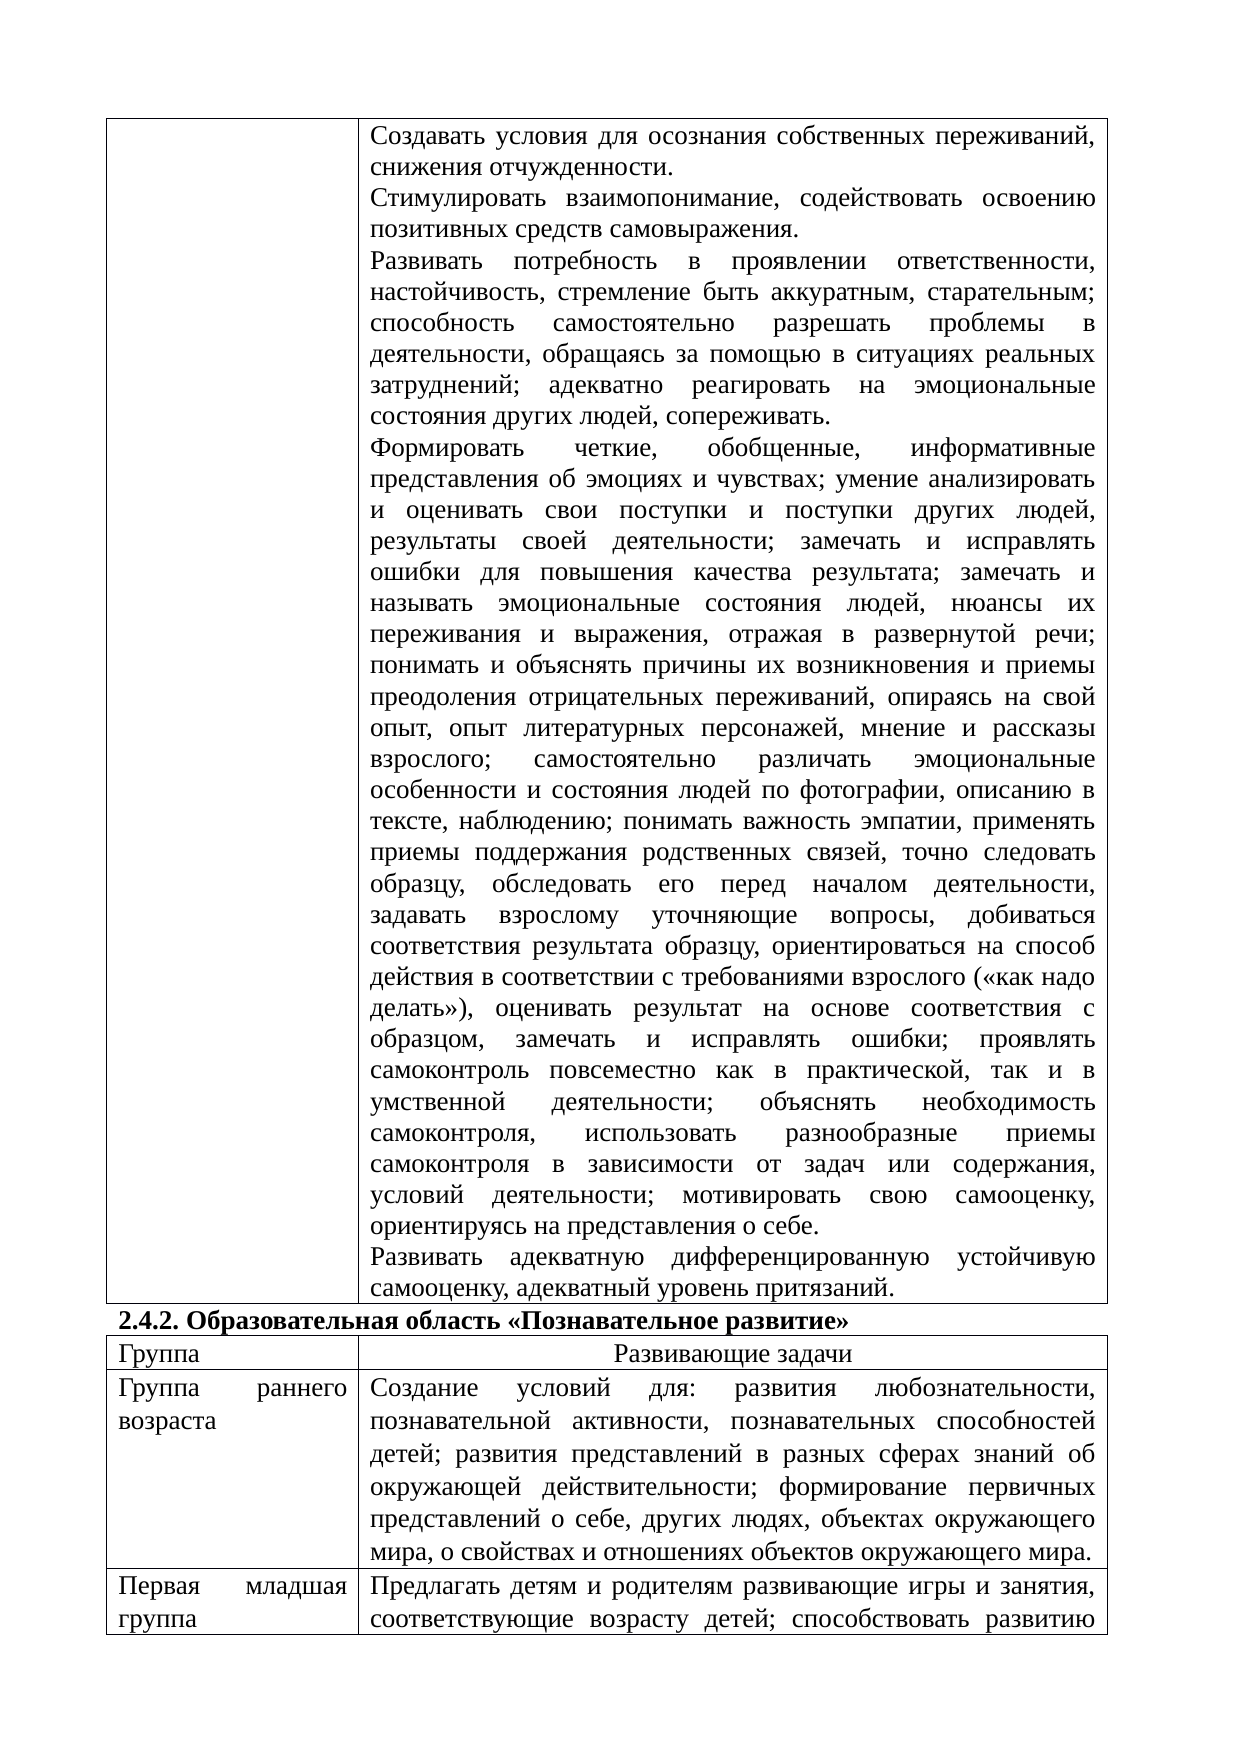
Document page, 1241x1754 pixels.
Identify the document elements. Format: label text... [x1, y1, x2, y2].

table_cell Первая младшая группа [107, 1569, 358, 1634]
table_cell Создание условий для: развития любознательности, познавательной активности, познавательных способностей детей; развития представлений в разных сферах знаний об окружающей действительности; формирование первичных представлений о себе, других людях, объектах окружающего мира, о свойствах и отношениях объектов окружающего мира. [359, 1370, 1107, 1567]
table_header Группа [107, 1336, 358, 1369]
table_cell Группа раннего возраста [107, 1370, 358, 1567]
table_cell Создавать условия для осознания собственных переживаний, снижения отчужденности. Стимулировать взаимопонимание, содействовать освоению позитивных средств самовыражения. Развивать потребность в проявлении ответственности, настойчивость, стремление быть аккуратным, старательным; способность самостоятельно разрешать проблемы в деятельности, обращаясь за помощью в ситуациях реальных затруднений; адекватно реагировать на эмоциональные состояния других людей, сопереживать. Формировать четкие, обобщенные, информативные представления об эмоциях и чувствах; умение анализировать и оценивать свои поступки и поступки других людей, результаты своей деятельности; замечать и исправлять ошибки для повышения качества результата; замечать и называть эмоциональные состояния людей, нюансы их переживания и выражения, отражая в развернутой речи; понимать и объяснять причины их возникновения и приемы преодоления отрицательных переживаний, опираясь на свой опыт, опыт литературных персонажей, мнение и рассказы взрослого; самостоятельно различать эмоциональные особенности и состояния людей по фотографии, описанию в тексте, наблюдению; понимать важность эмпатии, применять приемы поддержания родственных связей, точно следовать образцу, обследовать его перед началом деятельности, задавать взрослому уточняющие вопросы, добиваться соответствия результата образцу, ориентироваться на способ действия в соответствии с требованиями взрослого («как надо делать»), оценивать результат на основе соответствия с образцом, замечать и исправлять ошибки; проявлять самоконтроль повсеместно как в практической, так и в умственной деятельности; объяснять необходимость самоконтроля, использовать разнообразные приемы самоконтроля в зависимости от задач или содержания, условий деятельности; мотивировать свою самооценку, ориентируясь на представления о себе. Развивать адекватную дифференцированную устойчивую самооценку, адекватный уровень притязаний. [359, 119, 1107, 1303]
table_cell Предлагать детям и родителям развивающие игры и занятия, соответствующие возрасту детей; способствовать развитию [359, 1569, 1107, 1634]
table_cell [107, 119, 358, 1303]
text 2.4.2. Образовательная область «Познавательное развитие» [118, 1304, 1131, 1335]
table_header Развивающие задачи [359, 1336, 1107, 1369]
